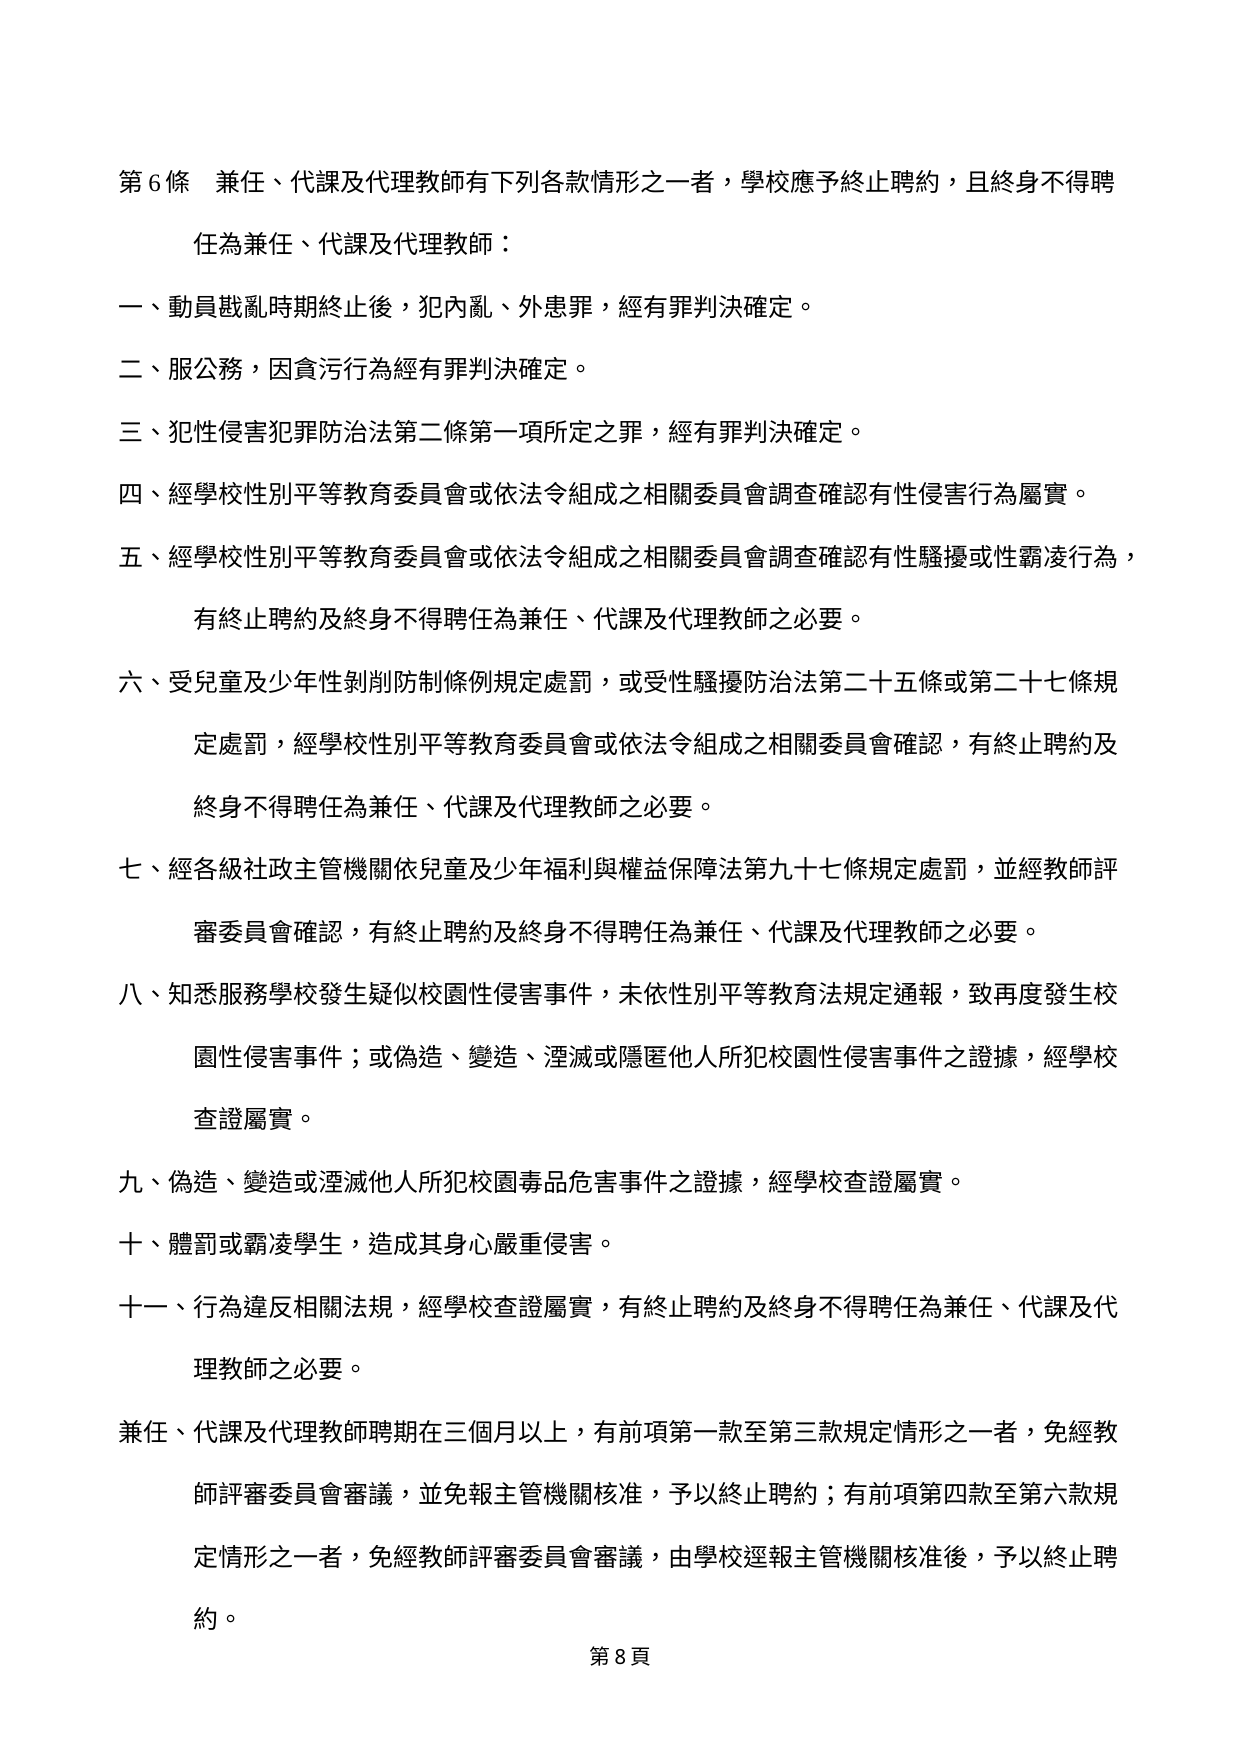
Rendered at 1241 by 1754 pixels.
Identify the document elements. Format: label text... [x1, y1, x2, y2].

text 兼任、代課及代理教師聘期在三個月以上，有前項第一款至第三款規定情形之一者，免經教師評審委員會審議，並免報主管機關核准，予以終止聘約；有前項第四款至第六款規定情形之一者，免經教師評審委員會審議，由學校逕報主管機關核准後，予以終止聘約。 [118, 1389, 1122, 1639]
text 六、受兒童及少年性剝削防制條例規定處罰，或受性騷擾防治法第二十五條或第二十七條規定處罰，經學校性別平等教育委員會或依法令組成之相關委員會確認，有終止聘約及終身不得聘任為兼任、代課及代理教師之必要。 [118, 639, 1122, 826]
text 九、偽造、變造或湮滅他人所犯校園毒品危害事件之證據，經學校查證屬實。 [118, 1139, 1122, 1201]
text 四、經學校性別平等教育委員會或依法令組成之相關委員會調查確認有性侵害行為屬實。 [118, 451, 1122, 514]
text 第6條 兼任、代課及代理教師有下列各款情形之一者，學校應予終止聘約，且終身不得聘任為兼任、代課及代理教師： [118, 139, 1122, 264]
text 八、知悉服務學校發生疑似校園性侵害事件，未依性別平等教育法規定通報，致再度發生校園性侵害事件；或偽造、變造、湮滅或隱匿他人所犯校園性侵害事件之證據，經學校查證屬實。 [118, 951, 1122, 1139]
text 三、犯性侵害犯罪防治法第二條第一項所定之罪，經有罪判決確定。 [118, 389, 1122, 451]
text 十一、行為違反相關法規，經學校查證屬實，有終止聘約及終身不得聘任為兼任、代課及代理教師之必要。 [118, 1264, 1122, 1389]
text 十、體罰或霸凌學生，造成其身心嚴重侵害。 [118, 1201, 1122, 1264]
text 七、經各級社政主管機關依兒童及少年福利與權益保障法第九十七條規定處罰，並經教師評審委員會確認，有終止聘約及終身不得聘任為兼任、代課及代理教師之必要。 [118, 826, 1122, 951]
text 五、經學校性別平等教育委員會或依法令組成之相關委員會調查確認有性騷擾或性霸凌行為，有終止聘約及終身不得聘任為兼任、代課及代理教師之必要。 [118, 514, 1122, 639]
text 一、動員戡亂時期終止後，犯內亂、外患罪，經有罪判決確定。 [118, 264, 1122, 326]
text 二、服公務，因貪污行為經有罪判決確定。 [118, 326, 1122, 389]
